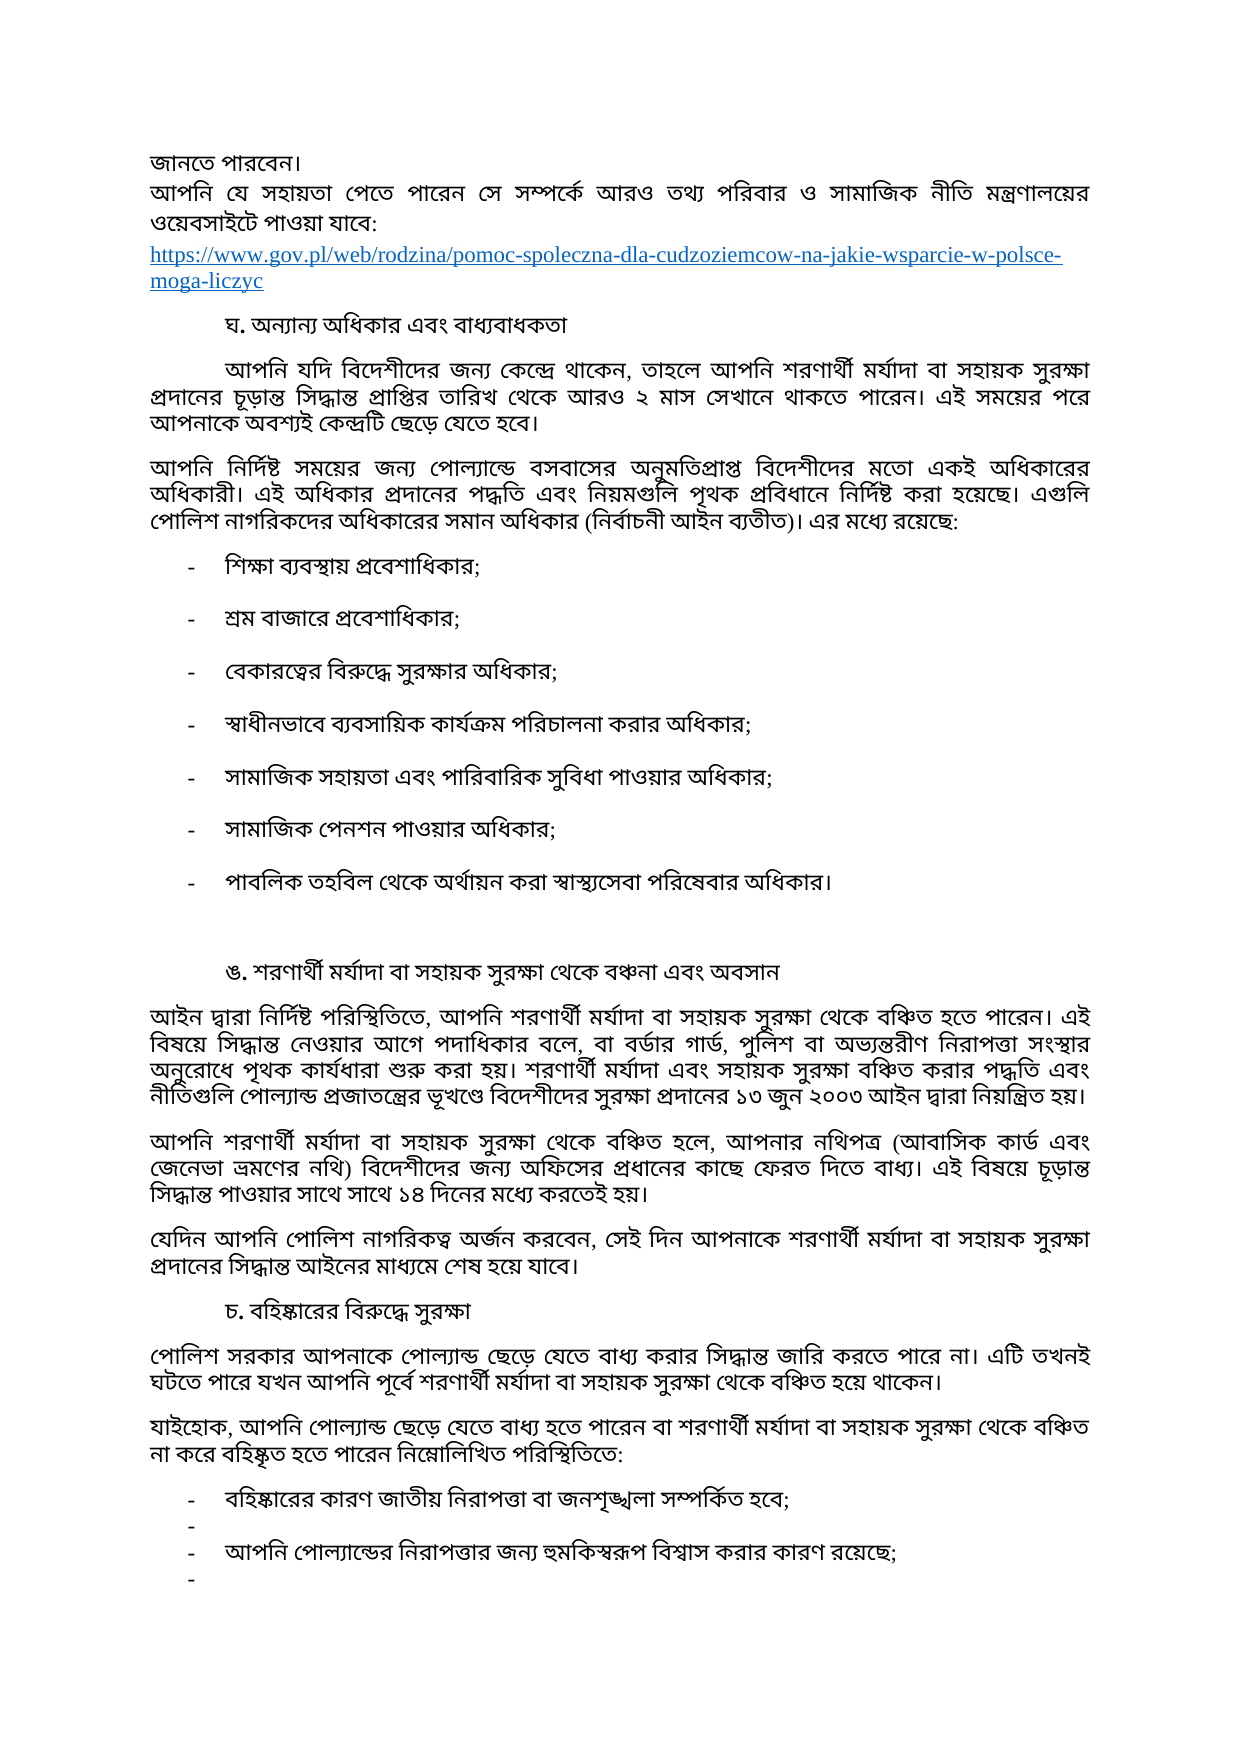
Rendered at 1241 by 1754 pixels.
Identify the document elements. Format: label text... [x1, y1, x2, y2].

text চ. বহিষ্কারের বিরুদ্ধে সুরক্ষা [150, 1298, 1090, 1324]
list শিক্ষা ব্যবস্থায় প্রবেশাধিকার; [187, 553, 1090, 579]
text আপনি যে সহায়তা পেতে পারেন সে সম্পর্কে আরও তথ্য পরিবার ও সামাজিক নীতি মন্ত্রণালয়ের ওয়েবসাইটে পাওয়া যাবে: [150, 180, 1090, 237]
list সামাজিক সহায়তা এবং পারিবারিক সুবিধা পাওয়ার অধিকার; [560, 764, 1090, 790]
list সামাজিক পেনশন পাওয়ার অধিকার; [187, 816, 1090, 843]
text জানতে পারবেন। [150, 150, 1090, 176]
text আপনি যদি বিদেশীদের জন্য কেন্দ্রে থাকেন, তাহলে আপনি শরণার্থী মর্যাদা বা সহায়ক সুরক্ষা প্রদানের চূড়ান্ত সিদ্ধান্ত প্রাপ্তির তারিখ থেকে আরও ২ মাস সেখানে থাকতে পারেন। এই সময়ের পরে আপনাকে অবশ্যই কেন্দ্রটি ছেড়ে যেতে হবে। [150, 357, 1090, 436]
text ঘ. অন্যান্য অধিকার এবং বাধ্যবাধকতা [150, 312, 1090, 338]
text ঙ. শরণার্থী মর্যাদা বা সহায়ক সুরক্ষা থেকে বঞ্চনা এবং অবসান [150, 959, 1090, 986]
text আপনি শরণার্থী মর্যাদা বা সহায়ক সুরক্ষা থেকে বঞ্চিত হলে, আপনার নথিপত্র (আবাসিক কার্ড এবং জেনেভা ভ্রমণের নথি) বিদেশীদের জন্য অফিসের প্রধানের কাছে ফেরত দিতে বাধ্য। এই বিষয়ে চূড়ান্ত সিদ্ধান্ত পাওয়ার সাথে সাথে ১৪ দিনের মধ্যে করতেই হয়। [150, 1128, 1090, 1208]
list বেকারত্বের বিরুদ্ধে সুরক্ষার অধিকার; [187, 658, 1090, 684]
text যেদিন আপনি পোলিশ নাগরিকত্ব অর্জন করবেন, সেই দিন আপনাকে শরণার্থী মর্যাদা বা সহায়ক সুরক্ষা প্রদানের সিদ্ধান্ত আইনের মাধ্যমে শেষ হয়ে যাবে। [150, 1226, 1090, 1279]
list আপনি পোল্যান্ডের নিরাপত্তার জন্য হুমকিস্বরূপ বিশ্বাস করার কারণ রয়েছে; [187, 1539, 1090, 1565]
list পাবলিক তহবিল থেকে অর্থায়ন করা স্বাস্থ্যসেবা পরিষেবার অধিকার। [187, 869, 1090, 895]
text আপনি নির্দিষ্ট সময়ের জন্য পোল্যান্ডে বসবাসের অনুমতিপ্রাপ্ত বিদেশীদের মতো একই অধিকারের অধিকারী। এই অধিকার প্রদানের পদ্ধতি এবং নিয়মগুলি পৃথক প্রবিধানে নির্দিষ্ট করা হয়েছে। এগুলি পোলিশ নাগরিকদের অধিকারের সমান অধিকার (নির্বাচনী আইন ব্যতীত)। এর মধ্যে রয়েছে: [150, 455, 1090, 534]
list বহিষ্কারের কারণ জাতীয় নিরাপত্তা বা জনশৃঙ্খলা সম্পর্কিত হবে; [187, 1486, 1090, 1512]
list সামাজিক সহায়তা এবং পারিবারিক সুবিধা পাওয়ার অধিকার; [187, 764, 568, 790]
text পোলিশ সরকার আপনাকে পোল্যান্ড ছেড়ে যেতে বাধ্য করার সিদ্ধান্ত জারি করতে পারে না। এটি তখনই ঘটতে পারে যখন আপনি পূর্বে শরণার্থী মর্যাদা বা সহায়ক সুরক্ষা থেকে বঞ্চিত হয়ে থাকেন। [150, 1343, 1090, 1396]
text https://www.gov.pl/web/rodzina/pomoc-spoleczna-dla-cudzoziemcow-na-jakie-wsparcie-w-polsce-moga-liczyc [150, 241, 1090, 293]
list শ্রম বাজারে প্রবেশাধিকার; [187, 606, 1090, 632]
text আইন দ্বারা নির্দিষ্ট পরিস্থিতিতে, আপনি শরণার্থী মর্যাদা বা সহায়ক সুরক্ষা থেকে বঞ্চিত হতে পারেন। এই বিষয়ে সিদ্ধান্ত নেওয়ার আগে পদাধিকার বলে, বা বর্ডার গার্ড, পুলিশ বা অভ্যন্তরীণ নিরাপত্তা সংস্থার অনুরোধে পৃথক কার্যধারা শুরু করা হয়। শরণার্থী মর্যাদা এবং সহায়ক সুরক্ষা বঞ্চিত করার পদ্ধতি এবং নীতিগুলি পোল্যান্ড প্রজাতন্ত্রের ভূখণ্ডে বিদেশীদের সুরক্ষা প্রদানের ১৩ জুন ২০০৩ আইন দ্বারা নিয়ন্ত্রিত হয়। [150, 1004, 1090, 1110]
list স্বাধীনভাবে ব্যবসায়িক কার্যক্রম পরিচালনা করার অধিকার; [187, 711, 1090, 737]
text যাইহোক, আপনি পোল্যান্ড ছেড়ে যেতে বাধ্য হতে পারেন বা শরণার্থী মর্যাদা বা সহায়ক সুরক্ষা থেকে বঞ্চিত না করে বহিষ্কৃত হতে পারেন নিম্নোলিখিত পরিস্থিতিতে: [150, 1414, 1090, 1467]
